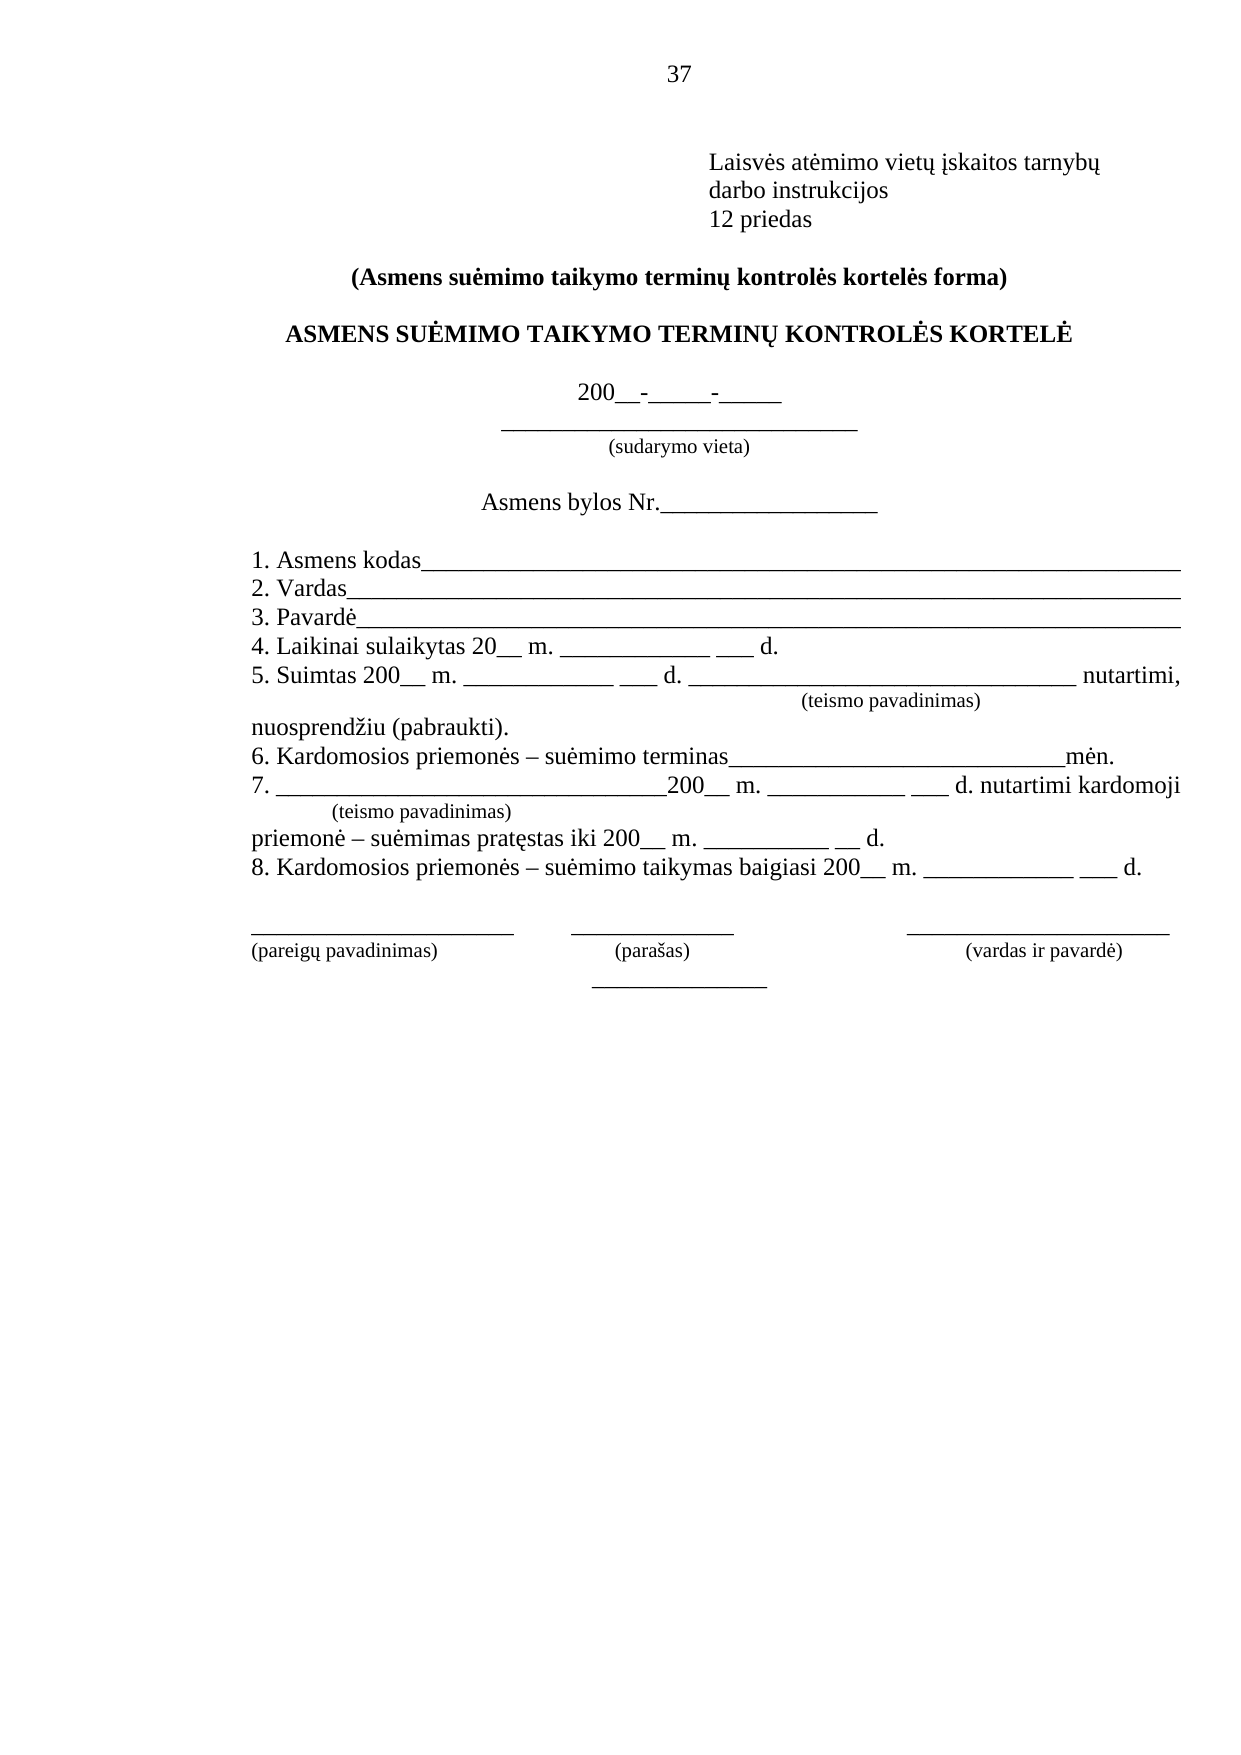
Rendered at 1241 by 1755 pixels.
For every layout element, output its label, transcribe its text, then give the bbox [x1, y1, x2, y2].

text nuosprendžiu (pabraukti). [177, 712, 1181, 741]
text darbo instrukcijos [177, 176, 1181, 204]
text (pareigų pavadinimas) (parašas) (vardas ir pavardė) [177, 938, 1181, 962]
text 12 priedas [177, 204, 1181, 233]
text Asmens bylos Nr. [177, 487, 1181, 516]
text 7. 200__ m. ___________ ___ d. nutartimi kardomoji [177, 770, 1181, 799]
text 200__-_____-_____ [177, 377, 1181, 406]
text 5. Suimtas 200__ m. ____________ ___ d. nutartimi, [177, 660, 1181, 688]
text 3. Pavardė [177, 602, 1181, 631]
text priemonė – suėmimas pratęstas iki 200__ m. __________ __ d. [177, 823, 1181, 852]
text ______________ [177, 962, 1181, 991]
text (teismo pavadinimas) [332, 799, 1181, 823]
text 4. Laikinai sulaikytas 20__ m. ____________ ___ d. [177, 631, 1181, 660]
text (teismo pavadinimas) [727, 688, 1181, 712]
text 6. Kardomosios priemonės – suėmimo terminas mėn. [177, 741, 1181, 770]
text 1. Asmens kodas [177, 545, 1181, 573]
text ASMENS SUĖMIMO TAIKYMO TERMINŲ KONTROLĖS KORTELĖ [177, 319, 1181, 348]
text (sudarymo vieta) [177, 434, 1181, 458]
text Laisvės atėmimo vietų įskaitos tarnybų [177, 147, 1181, 176]
text 2. Vardas [177, 573, 1181, 602]
text _____________________ _____________ _____________________ [177, 909, 1181, 938]
text 8. Kardomosios priemonės – suėmimo taikymas baigiasi 200__ m. ____________ ___ d. [177, 852, 1181, 880]
text (Asmens suėmimo taikymo terminų kontrolės kortelės forma) [177, 262, 1181, 291]
